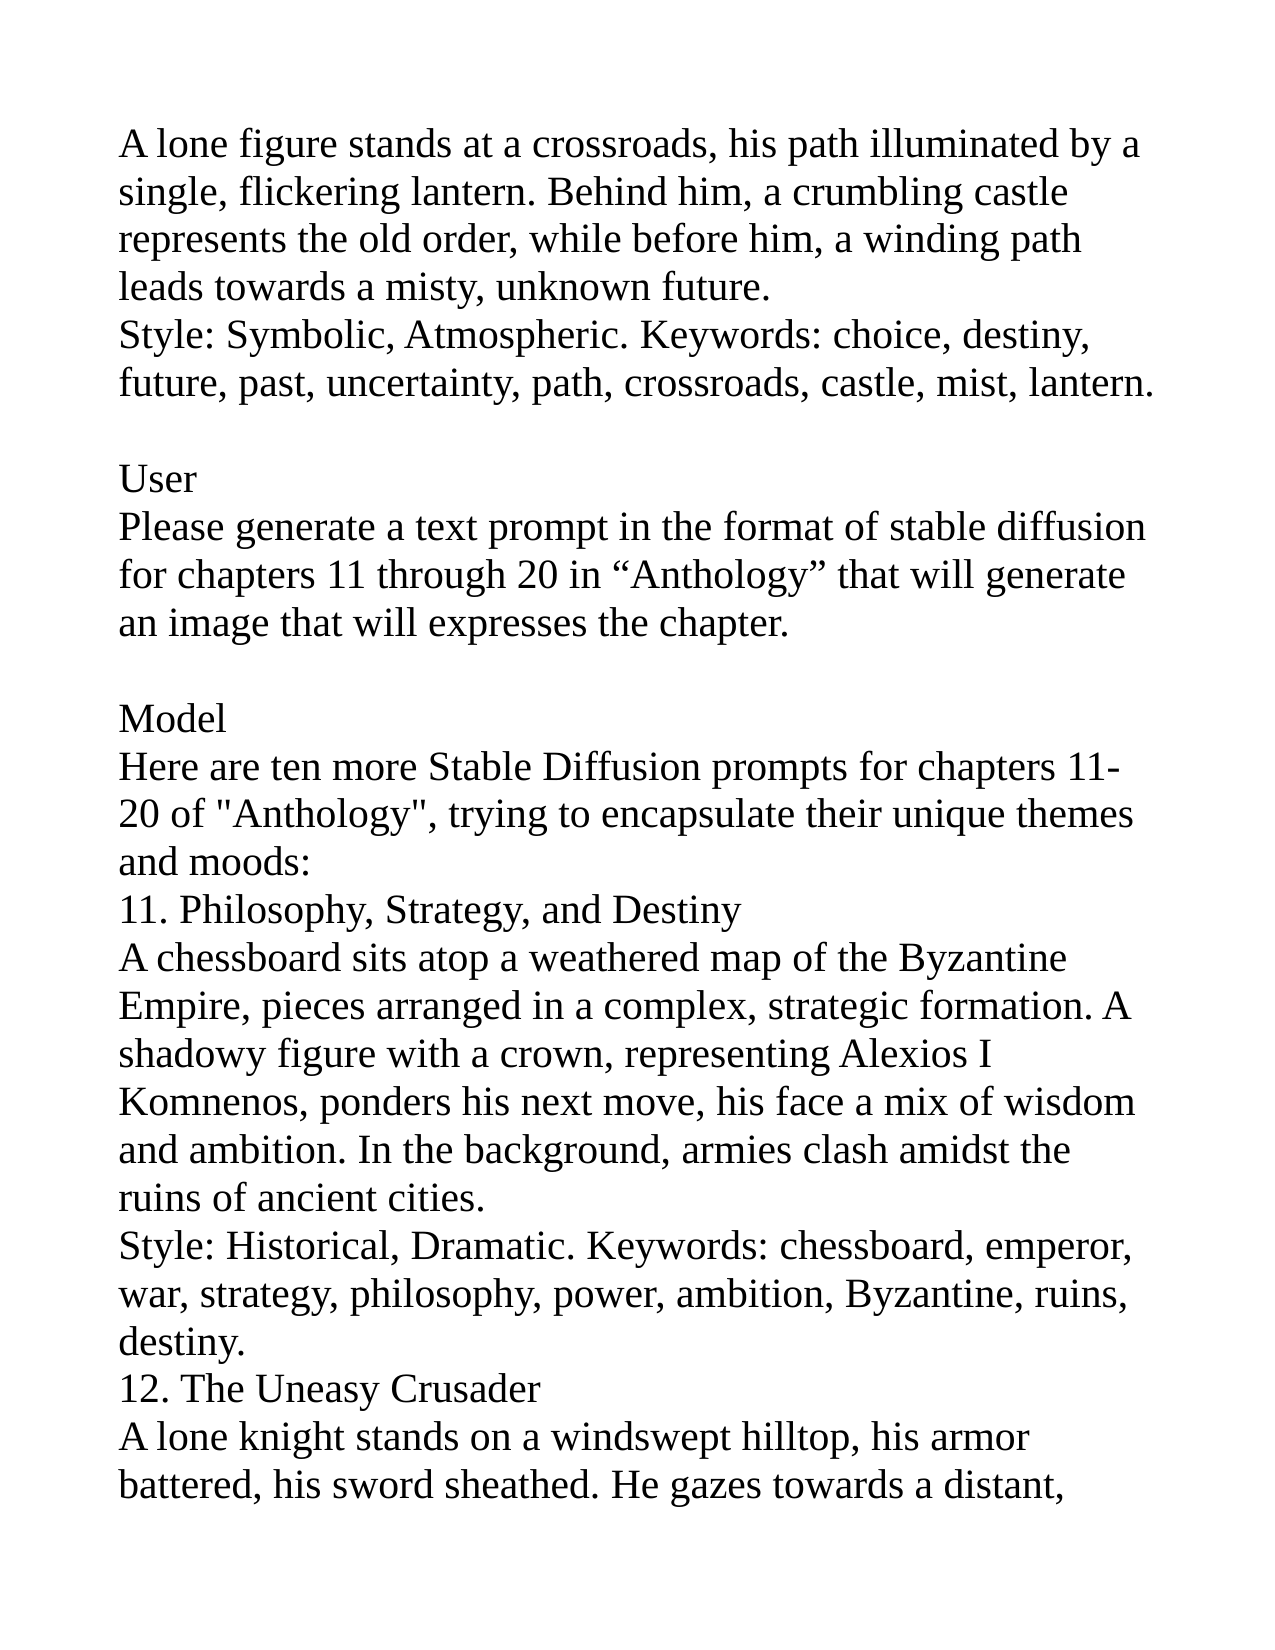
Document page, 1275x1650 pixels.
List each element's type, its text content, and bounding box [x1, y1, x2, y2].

text 11. Philosophy, Strategy, and Destiny [118, 885, 1157, 933]
text 12. The Uneasy Crusader [118, 1364, 1157, 1412]
text A chessboard sits atop a weathered map of the Byzantine Empire, pieces arranged in a complex, strategic formation. A shadowy figure with a crown, representing Alexios I Komnenos, ponders his next move, his face a mix of wisdom and ambition. In the background, armies clash amidst the ruins of ancient cities. [118, 933, 1157, 1220]
text Style: Historical, Dramatic. Keywords: chessboard, emperor, war, strategy, philosophy, power, ambition, Byzantine, ruins, destiny. [118, 1220, 1157, 1364]
text A lone figure stands at a crossroads, his path illuminated by a single, flickering lantern. Behind him, a crumbling castle represents the old order, while before him, a winding path leads towards a misty, unknown future. [118, 118, 1157, 310]
text Please generate a text prompt in the format of stable diffusion for chapters 11 through 20 in “Anthology” that will generate an image that will expresses the chapter. [118, 501, 1157, 645]
text Style: Symbolic, Atmospheric. Keywords: choice, destiny, future, past, uncertainty, path, crossroads, castle, mist, lantern. [118, 310, 1157, 406]
text A lone knight stands on a windswept hilltop, his armor battered, his sword sheathed. He gazes towards a distant, [118, 1412, 1157, 1508]
text Here are ten more Stable Diffusion prompts for chapters 11-20 of "Anthology", trying to encapsulate their unique themes and moods: [118, 741, 1157, 885]
text Model [118, 693, 1157, 741]
text User [118, 453, 1157, 501]
